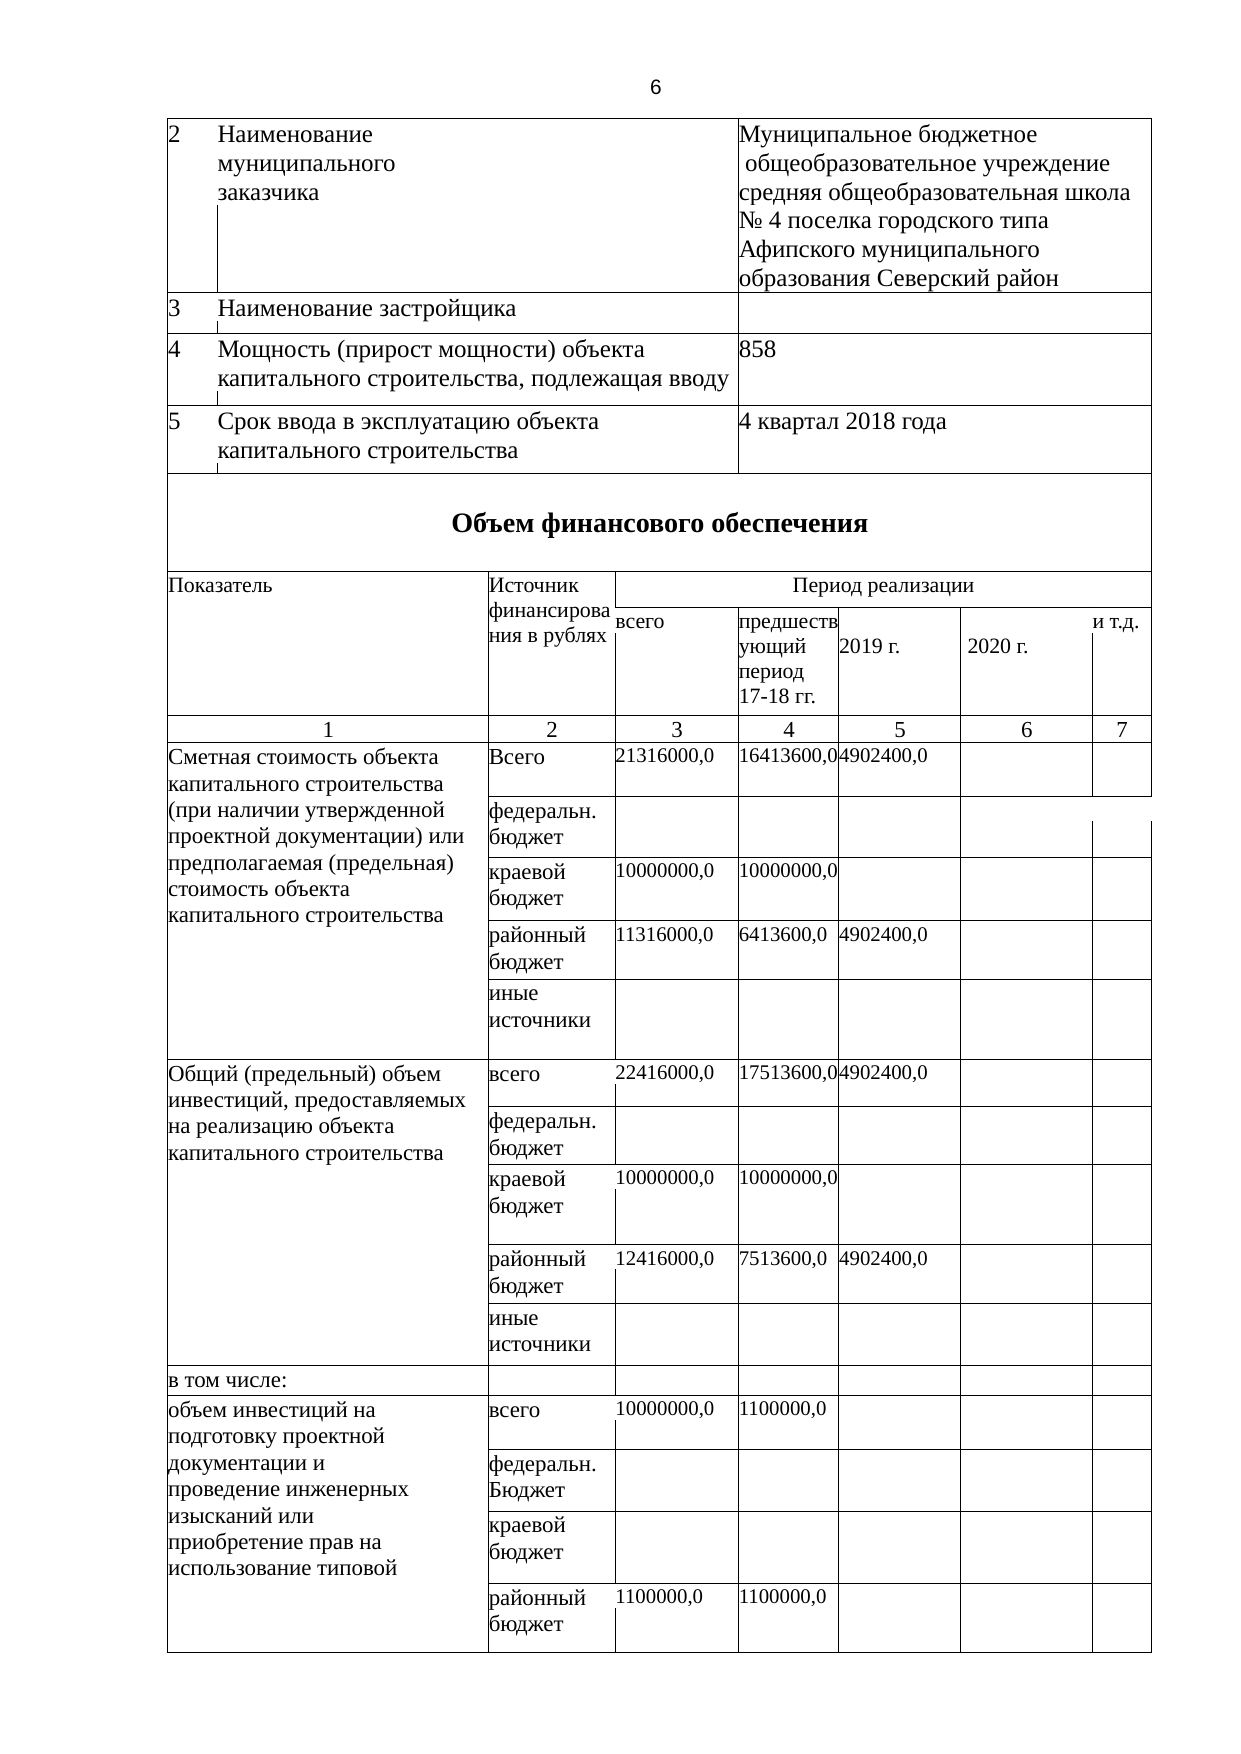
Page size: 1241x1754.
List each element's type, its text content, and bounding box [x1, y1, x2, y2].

table_cell [739, 797, 838, 857]
table_cell 1100000,0 [739, 1396, 838, 1449]
table_cell [616, 1512, 738, 1583]
table_cell [961, 1304, 1092, 1365]
table_cell [961, 1060, 1092, 1106]
table_cell [1093, 1304, 1151, 1365]
table_cell 17513600,0 [739, 1060, 838, 1106]
table_cell федеральн. Бюджет [489, 1450, 615, 1511]
table_cell краевой бюджет [489, 1512, 615, 1583]
table_cell [1093, 980, 1151, 1058]
table_cell и т.д. [1093, 608, 1151, 715]
table_cell [1093, 1366, 1151, 1395]
table_cell Общий (предельный) объем инвестиций, предоставляемых на реализацию объекта капитального строительства [168, 1060, 488, 1365]
table_cell Сметная стоимость объекта капитального строительства (при наличии утвержденной проектной документации) или предполагаемая (предельная) стоимость объекта капитального строительства [168, 743, 488, 1058]
table_cell [1093, 1584, 1151, 1652]
table_cell [739, 1450, 838, 1511]
table_cell объем инвестиций на подготовку проектной документации и проведение инженерных изысканий или приобретение прав на использование типовой [168, 1396, 488, 1652]
table_cell [616, 980, 738, 1058]
table_cell [1093, 1450, 1151, 1511]
table_cell 2020 г. [961, 608, 1092, 715]
table_cell 10000000,0 [616, 1396, 738, 1449]
table_cell федеральн. бюджет [489, 797, 615, 857]
table_cell иные источники [489, 1304, 615, 1365]
table_cell [739, 1107, 838, 1164]
table_cell 1100000,0 [616, 1584, 738, 1652]
table_cell 12416000,0 [616, 1245, 738, 1303]
table_cell 11316000,0 [616, 921, 738, 978]
table_cell [1093, 1060, 1151, 1106]
table_cell 1100000,0 [739, 1584, 838, 1652]
table_cell [616, 1450, 738, 1511]
table_cell [961, 1396, 1092, 1449]
table_cell 7513600,0 [739, 1245, 838, 1303]
table_cell [739, 980, 838, 1058]
table_cell 3 [168, 293, 217, 333]
table_cell [1093, 1245, 1151, 1303]
table_cell 21316000,0 [616, 743, 738, 796]
table_cell 4902400,0 [839, 1060, 960, 1106]
table_cell Период реализации [616, 572, 1151, 607]
table_cell 1 [168, 716, 488, 742]
table_cell [1093, 1396, 1151, 1449]
table_cell 10000000,0 [616, 858, 738, 920]
table_cell [961, 743, 1092, 796]
table_cell Объем финансового обеспечения [168, 474, 1151, 571]
table_cell [739, 293, 1151, 333]
table_cell 10000000,0 [739, 858, 838, 920]
table_cell [961, 1366, 1092, 1395]
table_cell 16413600,0 [739, 743, 838, 796]
table_cell 7 [1093, 716, 1151, 742]
table_cell 22416000,0 [616, 1060, 738, 1106]
table_cell 10000000,0 [739, 1165, 838, 1244]
table_cell [839, 1512, 960, 1583]
table_cell Наименование муниципального заказчика [218, 119, 738, 292]
table_cell Наименование застройщика [218, 293, 738, 333]
table_cell Показатель [168, 572, 488, 715]
table_cell 2019 г. [839, 608, 960, 715]
table_cell 2 [489, 716, 615, 742]
table_cell 858 [739, 334, 1151, 405]
table_cell [961, 921, 1092, 978]
table_cell [839, 1584, 960, 1652]
table_cell районный бюджет [489, 1584, 615, 1652]
table_cell [1093, 858, 1151, 920]
table_cell [839, 1165, 960, 1244]
table_cell [839, 1304, 960, 1365]
table_cell [1093, 797, 1151, 857]
table_cell предшествующий период 17-18 гг. [739, 608, 838, 715]
table_cell 4902400,0 [839, 1245, 960, 1303]
table_cell [961, 1245, 1092, 1303]
table_cell [739, 1512, 838, 1583]
table_cell [1093, 1107, 1151, 1164]
table_cell [961, 1450, 1092, 1511]
table_cell иные источники [489, 980, 615, 1058]
table_cell Срок ввода в эксплуатацию объекта капитального строительства [218, 406, 738, 473]
table_cell [839, 797, 960, 857]
table_cell 4 [168, 334, 217, 405]
table_cell районный бюджет [489, 1245, 615, 1303]
table_cell 4902400,0 [839, 921, 960, 978]
table_cell 10000000,0 [616, 1165, 738, 1244]
table_cell [1093, 743, 1151, 796]
table_cell Источник финансирования в рублях [489, 572, 615, 715]
table_cell в том числе: [168, 1366, 488, 1395]
table_cell [489, 1366, 615, 1395]
table_cell всего [489, 1396, 615, 1449]
table_cell [961, 858, 1092, 920]
table_cell [839, 1107, 960, 1164]
table_cell [739, 1366, 838, 1395]
table_cell [961, 1165, 1092, 1244]
table_cell [839, 1450, 960, 1511]
table_cell [839, 1366, 960, 1395]
table_cell [616, 1366, 738, 1395]
table_cell [839, 858, 960, 920]
table_cell всего [489, 1060, 615, 1106]
table_cell [1093, 1512, 1151, 1583]
table_cell [839, 1396, 960, 1449]
table_cell Всего [489, 743, 615, 796]
table_cell 5 [168, 406, 217, 473]
table_cell краевой бюджет [489, 858, 615, 920]
table_cell [839, 980, 960, 1058]
table_cell краевой бюджет [489, 1165, 615, 1244]
table_cell федеральн. бюджет [489, 1107, 615, 1164]
table_cell 6 [961, 716, 1092, 742]
table_cell [1093, 1165, 1151, 1244]
table_cell [1093, 921, 1151, 978]
table_cell 4902400,0 [839, 743, 960, 796]
table_cell всего [616, 608, 738, 715]
table_cell 2 [168, 119, 217, 292]
table_cell 6413600,0 [739, 921, 838, 978]
table_cell 3 [616, 716, 738, 742]
table_cell [616, 1304, 738, 1365]
table_cell [616, 1107, 738, 1164]
table_cell Муниципальное бюджетное общеобразовательное учреждение средняя общеобразовательная школа № 4 поселка городского типа Афипского муниципального образования Северский район [739, 119, 1151, 292]
table_cell 4 [739, 716, 838, 742]
table_cell 5 [839, 716, 960, 742]
table_cell районный бюджет [489, 921, 615, 978]
table_cell 4 квартал 2018 года [739, 406, 1151, 473]
table_cell [961, 1107, 1092, 1164]
table_cell [961, 797, 1092, 857]
table_cell [961, 1512, 1092, 1583]
table_cell [961, 980, 1092, 1058]
table_cell [961, 1584, 1092, 1652]
table_cell Мощность (прирост мощности) объекта капитального строительства, подлежащая вводу [218, 334, 738, 405]
table_cell [739, 1304, 838, 1365]
table_cell [616, 797, 738, 857]
